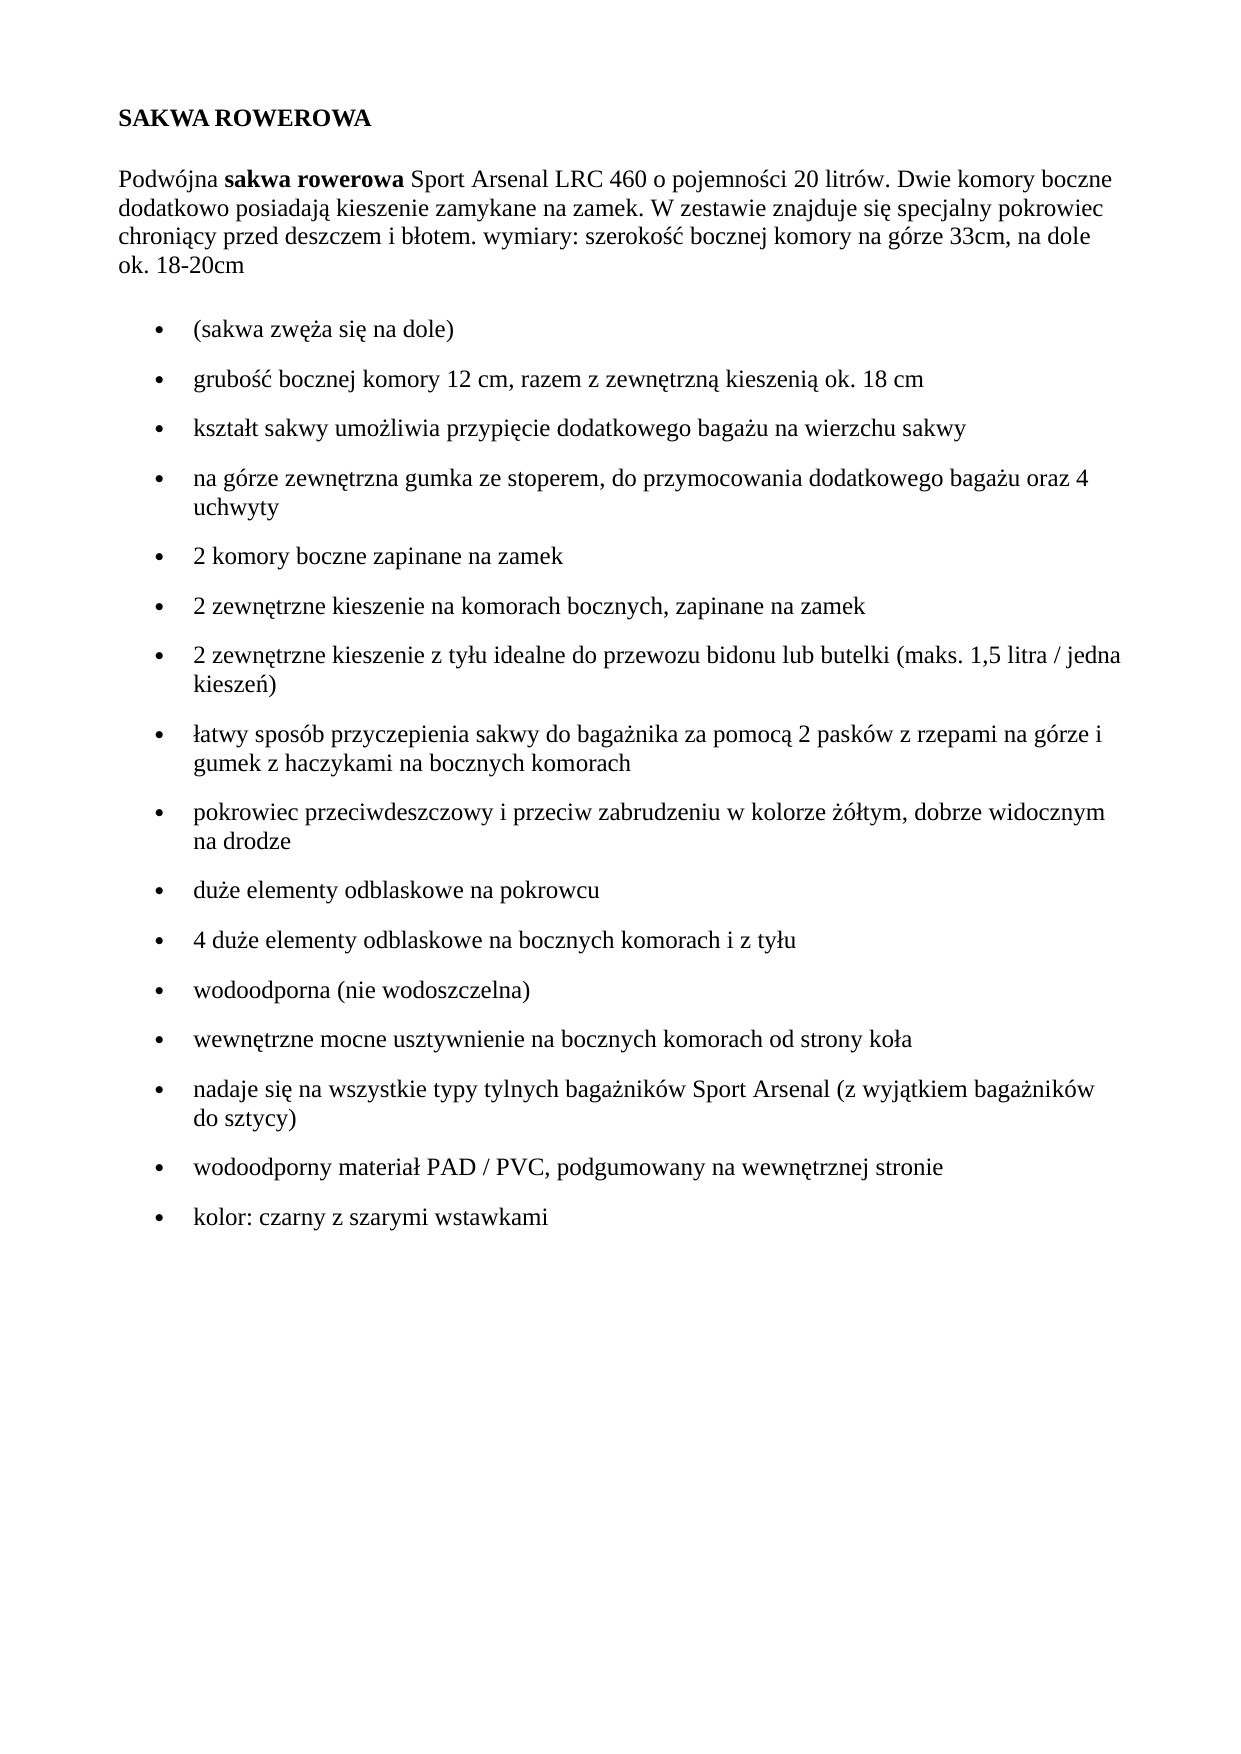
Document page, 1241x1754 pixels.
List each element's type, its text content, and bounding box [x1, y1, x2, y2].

list 2 zewnętrzne kieszenie na komorach bocznych, zapinane na zamek [156, 591, 1122, 620]
list kolor: czarny z szarymi wstawkami [156, 1202, 1122, 1231]
list na górze zewnętrzna gumka ze stoperem, do przymocowania dodatkowego bagażu oraz 4 uchwyty [156, 463, 1122, 521]
list duże elementy odblaskowe na pokrowcu [156, 876, 1122, 904]
list pokrowiec przeciwdeszczowy i przeciw zabrudzeniu w kolorze żółtym, dobrze widocznym na drodze [156, 797, 1122, 855]
list nadaje się na wszystkie typy tylnych bagażników Sport Arsenal (z wyjątkiem bagażników do sztycy) [156, 1074, 1122, 1131]
list grubość bocznej komory 12 cm, razem z zewnętrzną kieszenią ok. 18 cm [156, 364, 1122, 393]
list wodoodporna (nie wodoszczelna) [156, 975, 1122, 1003]
list wodoodporny materiał PAD / PVC, podgumowany na wewnętrznej stronie [156, 1152, 1122, 1181]
list łatwy sposób przyczepienia sakwy do bagażnika za pomocą 2 pasków z rzepami na górze i gumek z haczykami na bocznych komorach [156, 719, 1122, 776]
text Podwójna sakwa rowerowa Sport Arsenal LRC 460 o pojemności 20 litrów. Dwie komory boczne dodatkowo posiadają kieszenie zamykane na zamek. W zestawie znajduje się specjalny pokrowiec chroniący przed deszczem i błotem. wymiary: szerokość bocznej komory na górze 33cm, na dole ok. 18-20cm [118, 164, 1122, 279]
list (sakwa zwęża się na dole) [156, 314, 1122, 343]
list 2 zewnętrzne kieszenie z tyłu idealne do przewozu bidonu lub butelki (maks. 1,5 litra / jedna kieszeń) [156, 641, 1122, 698]
text SAKWA ROWEROWA [118, 103, 1122, 132]
list 2 komory boczne zapinane na zamek [156, 541, 1122, 570]
list kształt sakwy umożliwia przypięcie dodatkowego bagażu na wierzchu sakwy [156, 413, 1122, 442]
list 4 duże elementy odblaskowe na bocznych komorach i z tyłu [156, 925, 1122, 954]
list wewnętrzne mocne usztywnienie na bocznych komorach od strony koła [156, 1024, 1122, 1053]
